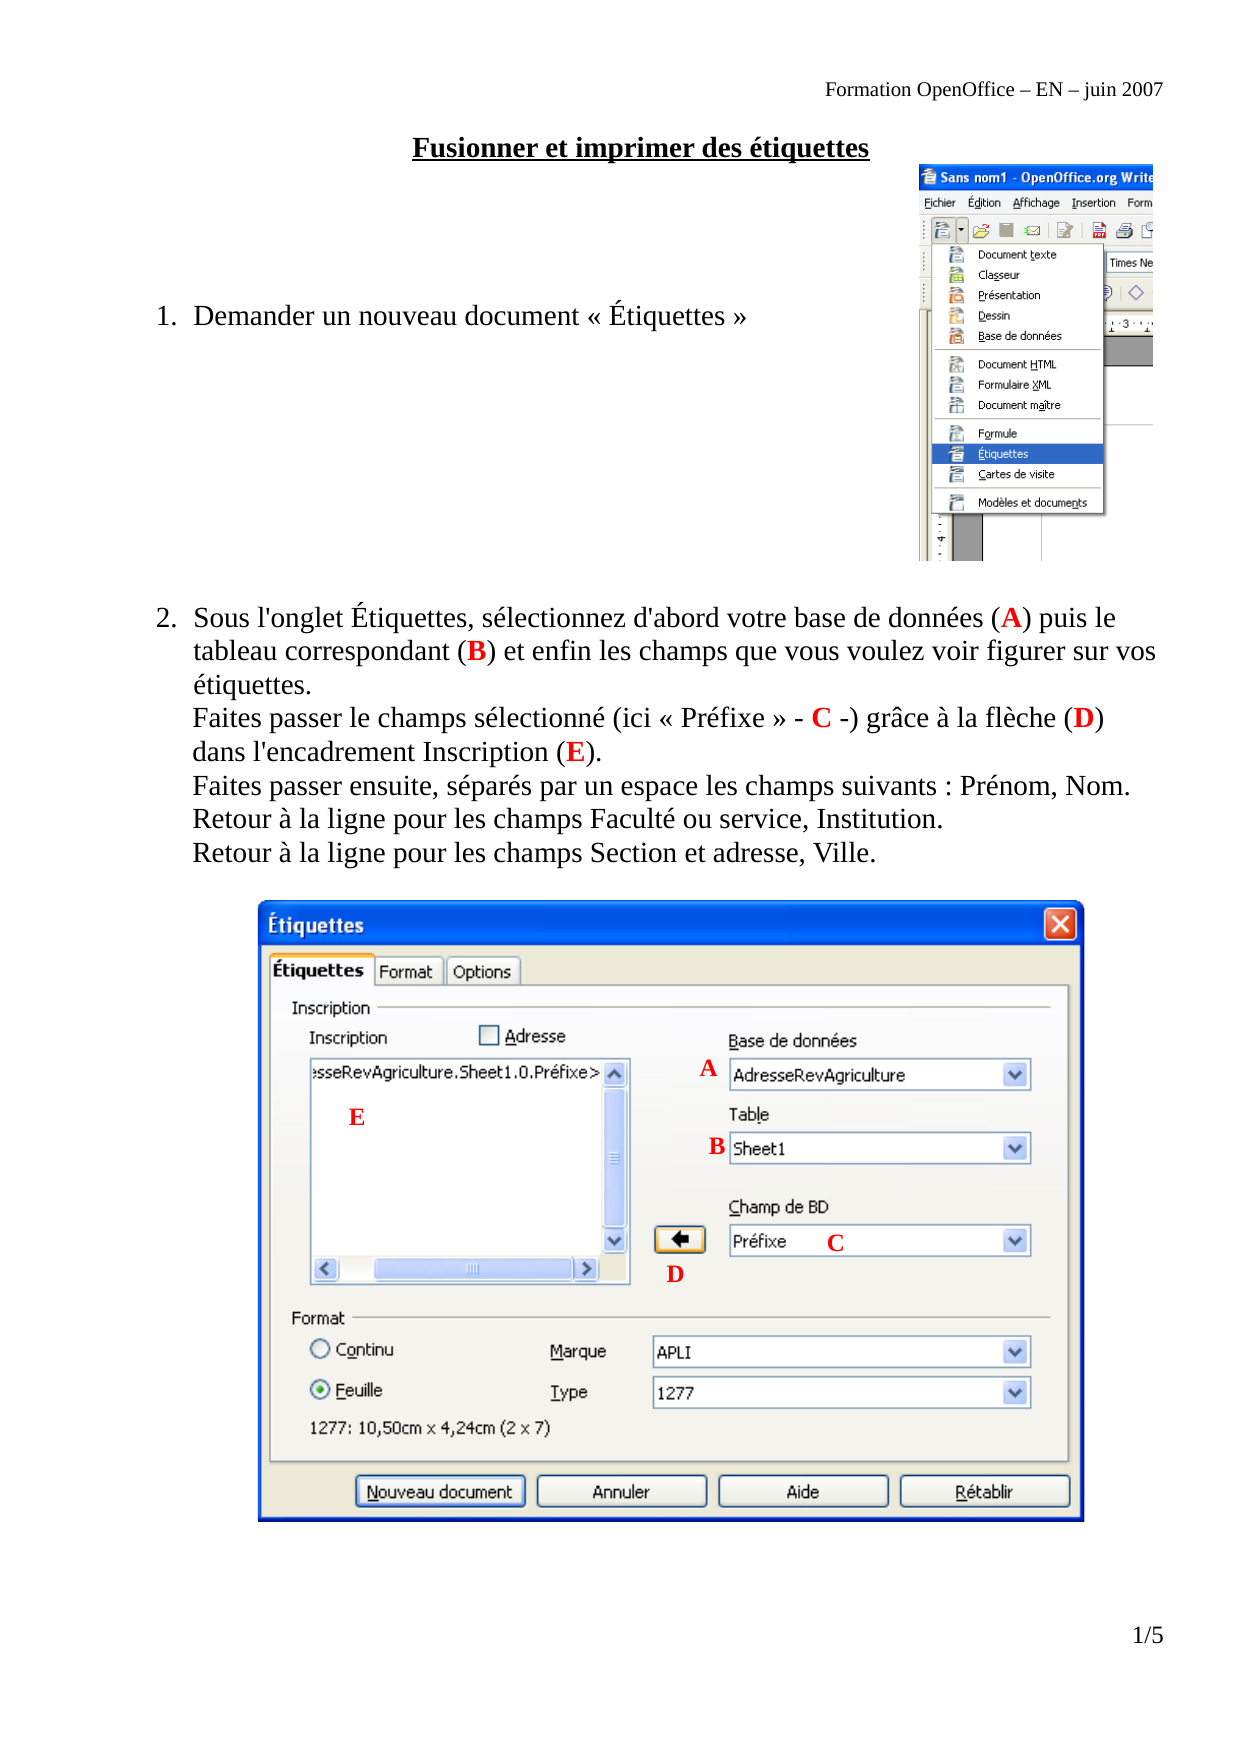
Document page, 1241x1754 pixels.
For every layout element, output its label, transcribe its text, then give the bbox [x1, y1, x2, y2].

list Sous l'onglet Étiquettes, sélectionnez d'abord votre base de données (A) puis le tableau correspondant (B) et enfin les champs que vous voulez voir figurer sur vos étiquettes. [156, 600, 1163, 701]
list Demander un nouveau document « Étiquettes » [156, 298, 919, 332]
text Faites passer ensuite, séparés par un espace les champs suivants : Prénom, Nom. Retour à la ligne pour les champs Faculté ou service, Institution. [192, 768, 1163, 835]
text Fusionner et imprimer des étiquettes [118, 130, 1163, 164]
text Retour à la ligne pour les champs Section et adresse, Ville. [192, 835, 1163, 868]
picture [257, 900, 1085, 1522]
text Faites passer le champs sélectionné (ici « Préfixe » - C -) grâce à la flèche (D) dans l'encadrement Inscription (E). [192, 701, 1163, 768]
